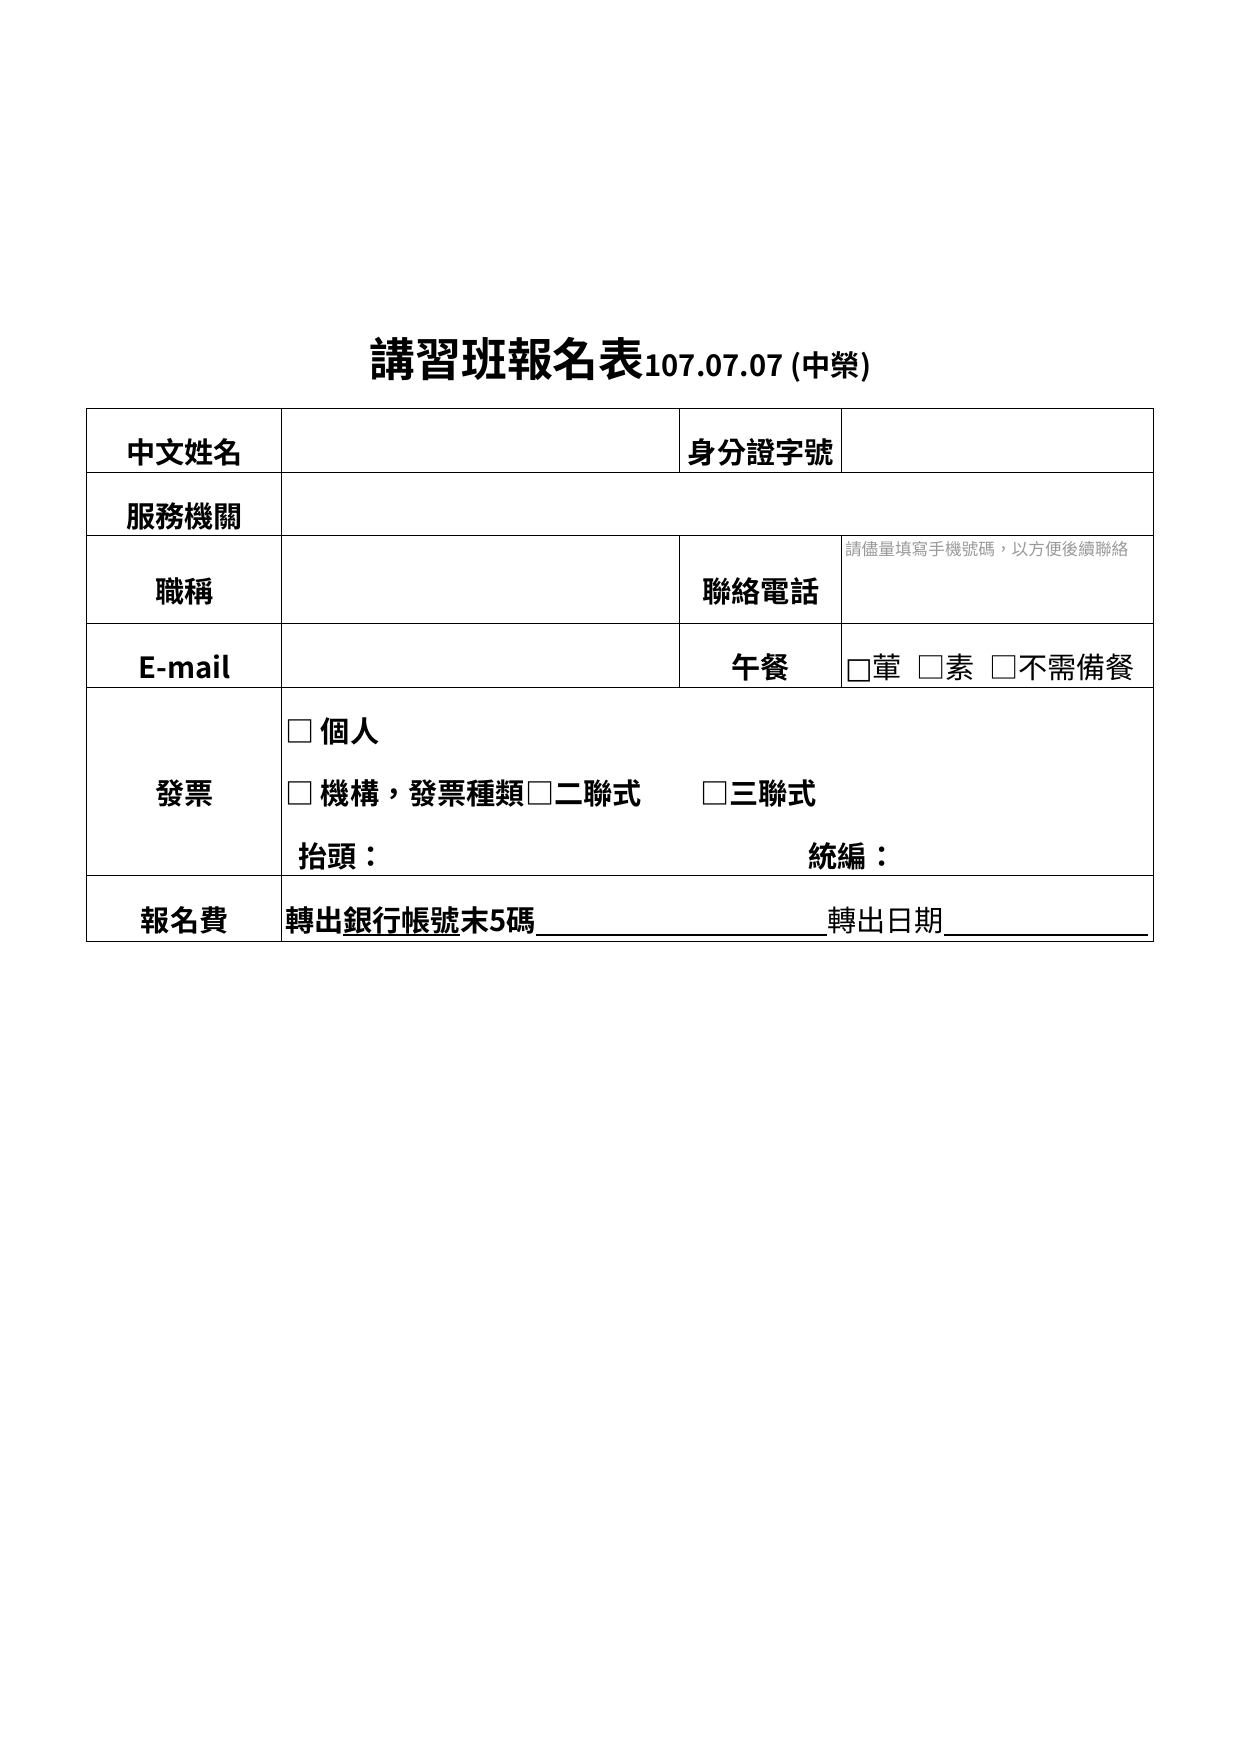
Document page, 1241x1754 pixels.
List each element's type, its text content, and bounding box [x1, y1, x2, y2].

table_cell [282, 473, 1153, 535]
table_cell □葷 □素 □不需備餐 [842, 624, 1153, 687]
table_cell 服務機關 [87, 473, 281, 535]
table_cell 午餐 [680, 624, 841, 687]
table_cell 報名費 [87, 876, 281, 941]
table_cell 請儘量填寫手機號碼，以方便後續聯絡 [842, 536, 1153, 623]
table_cell 轉出銀行帳號末5碼 轉出日期 [282, 876, 1153, 941]
table_header [842, 409, 1153, 472]
table_cell □ 個人 □ 機構，發票種類□二聯式 □三聯式 抬頭： 統編： [282, 688, 1153, 875]
table_header 身分證字號 [680, 409, 841, 472]
table_cell 聯絡電話 [680, 536, 841, 623]
table_cell E-mail [87, 624, 281, 687]
table_cell [282, 536, 679, 623]
table_cell [282, 624, 679, 687]
table_header 中文姓名 [87, 409, 281, 472]
text 講習班報名表107.07.07 (中榮) [89, 283, 1152, 408]
table_header [282, 409, 679, 472]
table_cell 發票 [87, 688, 281, 875]
table_cell 職稱 [87, 536, 281, 623]
